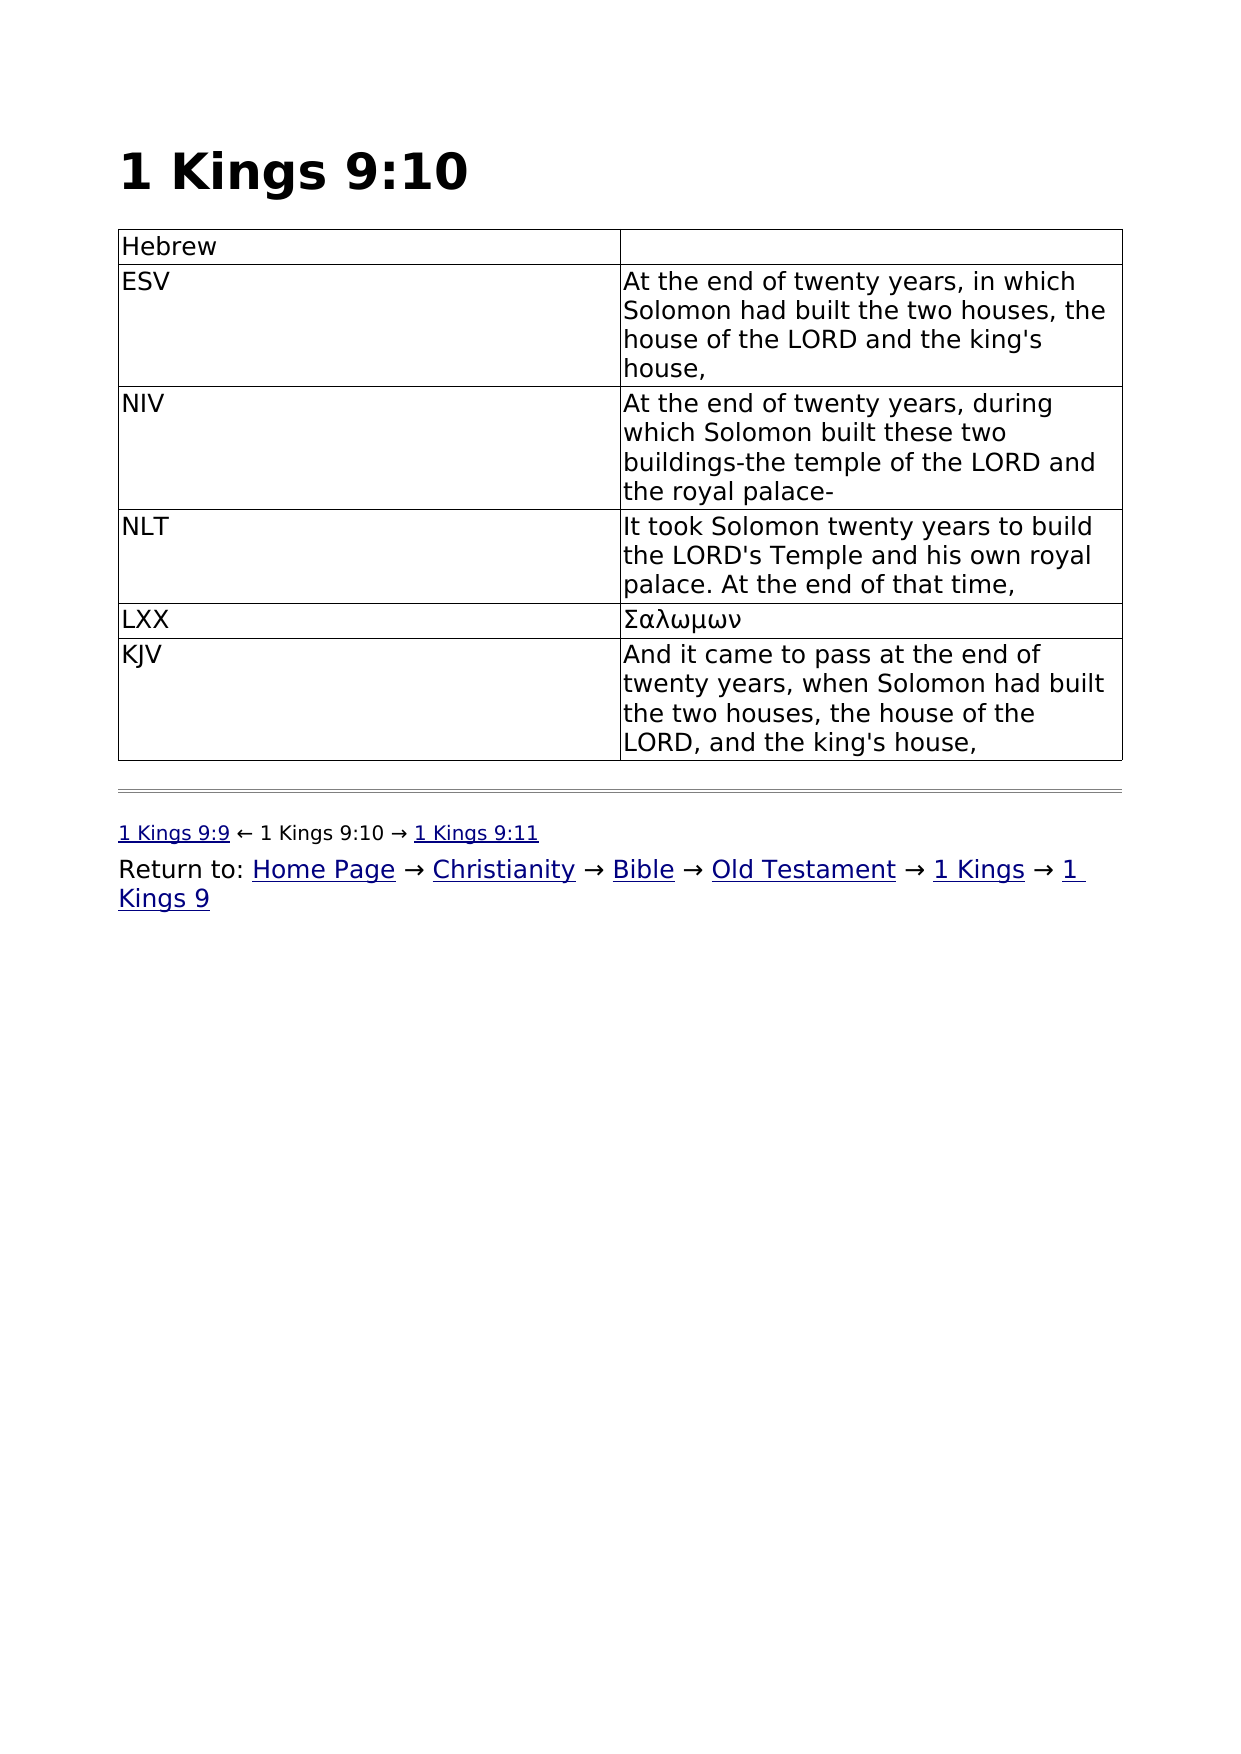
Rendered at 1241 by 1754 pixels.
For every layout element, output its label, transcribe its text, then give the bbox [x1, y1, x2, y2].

table_cell At the end of twenty years, during which Solomon built these two buildings-the temple of the LORD and the royal palace- [621, 387, 1122, 509]
table_cell And it came to pass at the end of twenty years, when Solomon had built the two houses, the house of the LORD, and the king's house, [621, 639, 1122, 760]
table_header Hebrew [119, 230, 620, 264]
text 1 Kings 9:9 ← 1 Kings 9:10 → 1 Kings 9:11 [118, 821, 1122, 855]
table_cell It took Solomon twenty years to build the LORD's Temple and his own royal palace. At the end of that time, [621, 510, 1122, 602]
table_cell ESV [119, 265, 620, 386]
table_cell NLT [119, 510, 620, 602]
table_cell NIV [119, 387, 620, 509]
subtitle 1 Kings 9:10 [118, 143, 1122, 201]
table_cell KJV [119, 639, 620, 760]
table_cell Σαλωμων [621, 604, 1122, 637]
table_cell LXX [119, 604, 620, 637]
table_header [621, 230, 1122, 264]
table_cell At the end of twenty years, in which Solomon had built the two houses, the house of the LORD and the king's house, [621, 265, 1122, 386]
text Return to: Home Page → Christianity → Bible → Old Testament → 1 Kings → 1 Kings 9 [118, 855, 1122, 914]
